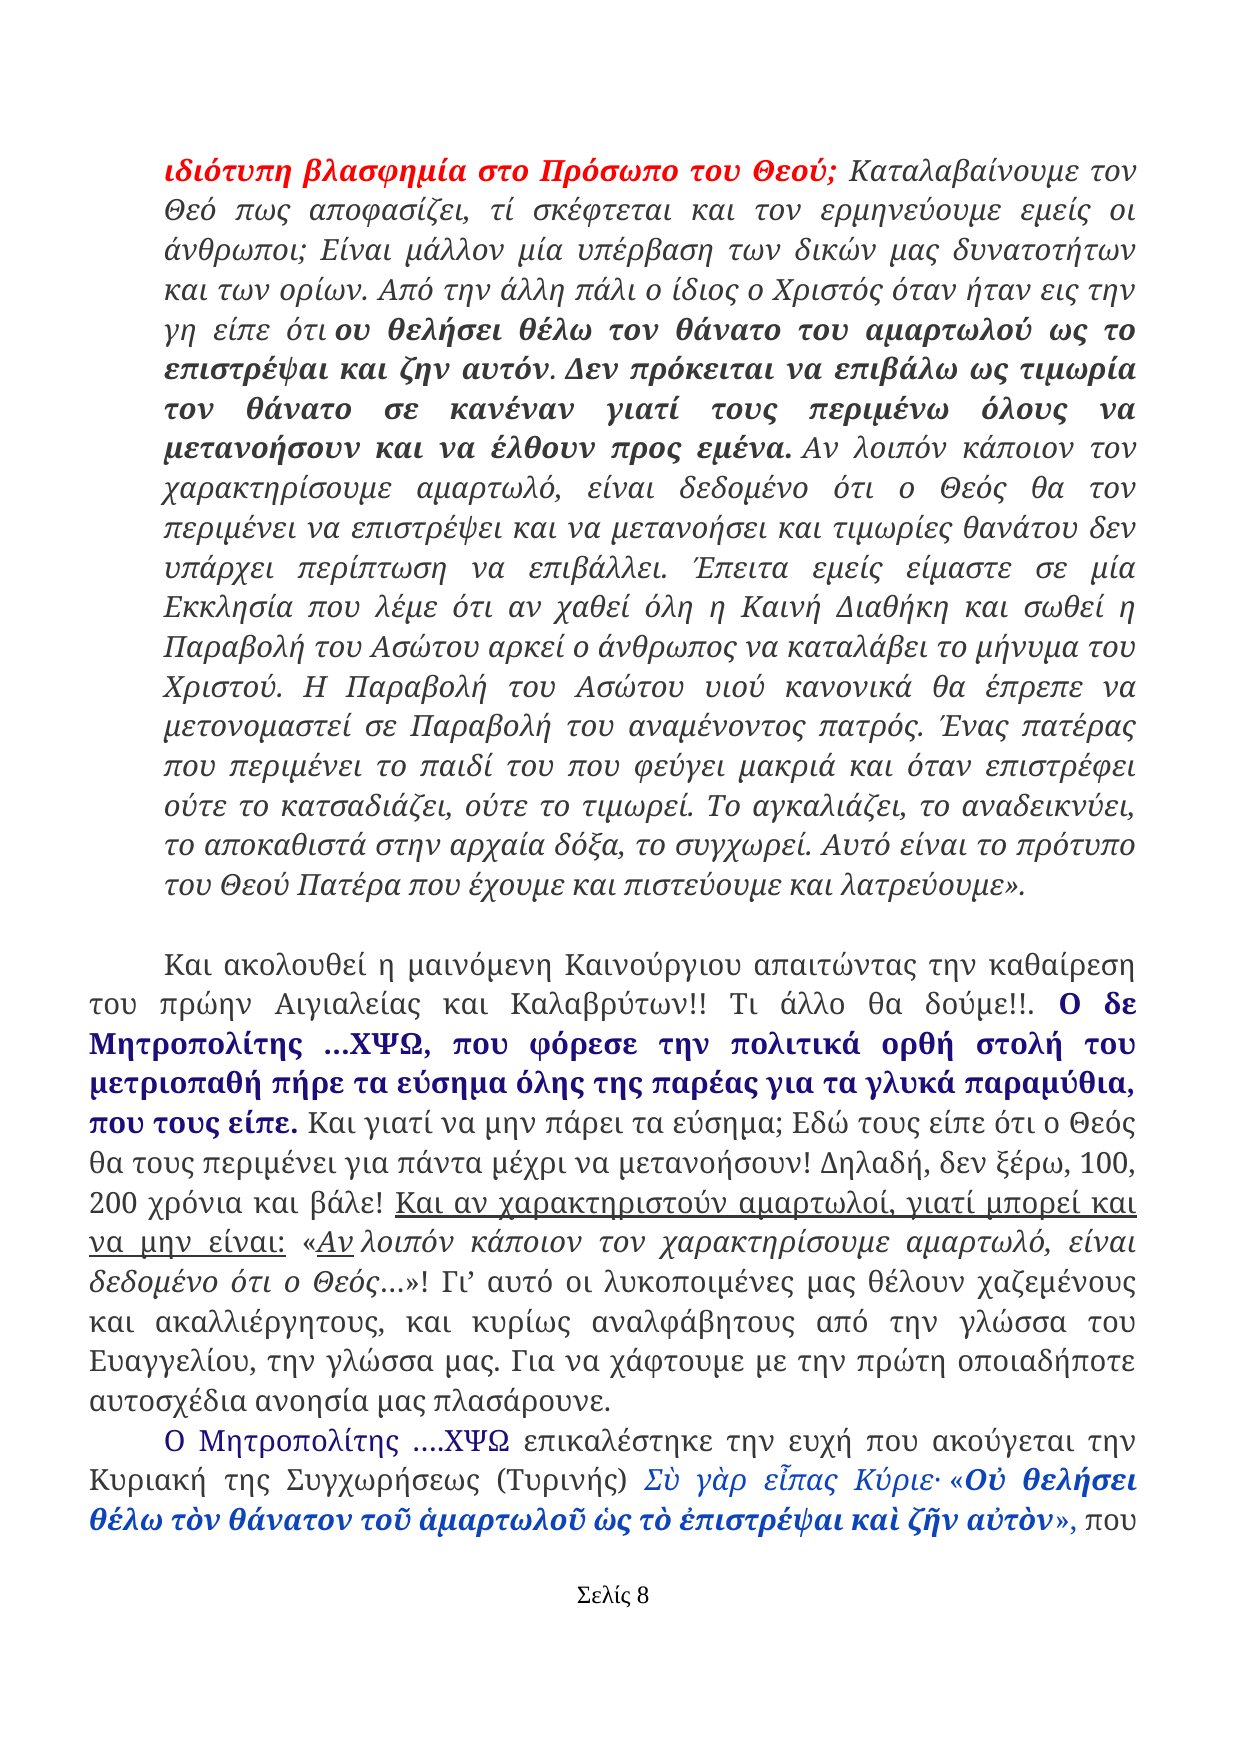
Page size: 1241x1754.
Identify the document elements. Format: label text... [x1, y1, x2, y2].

text Και ακολουθεί η μαινόμενη Καινούργιου απαιτώντας την καθαίρεση του πρώην Αιγιαλείας και Καλαβρύτων!! Τι άλλο θα δούμε!!. Ο δε Μητροπολίτης …ΧΨΩ, που φόρεσε την πολιτικά ορθή στολή του μετριοπαθή πήρε τα εύσημα όλης της παρέας για τα γλυκά παραμύθια, που τους είπε. Και γιατί να μην πάρει τα εύσημα; Εδώ τους είπε ότι ο Θεός θα τους περιμένει για πάντα μέχρι να μετανοήσουν! Δηλαδή, δεν ξέρω, 100, 200 χρόνια και βάλε! Και αν χαρακτηριστούν αμαρτωλοί, γιατί μπορεί και να μην είναι: «Αν λοιπόν κάποιον τον χαρακτηρίσουμε αμαρτωλό, είναι δεδομένο ότι ο Θεός…»! Γι’ αυτό οι λυκοποιμένες μας θέλουν χαζεμένους και ακαλλιέργητους, και κυρίως αναλφάβητους από την γλώσσα του Ευαγγελίου, την γλώσσα μας. Για να χάφτουμε με την πρώτη οποιαδήποτε αυτοσχέδια ανοησία μας πλασάρουνε. [89, 944, 1137, 1420]
text ιδιότυπη βλασφημία στο Πρόσωπο του Θεού; Καταλαβαίνουμε τον Θεό πως αποφασίζει, τί σκέφτεται και τον ερμηνεύουμε εμείς οι άνθρωποι; Είναι μάλλον μία υπέρβαση των δικών μας δυνατοτήτων και των ορίων. Από την άλλη πάλι ο ίδιος ο Χριστός όταν ήταν εις την γη είπε ότι ου θελήσει θέλω τον θάνατο του αμαρτωλού ως το επιστρέψαι και ζην αυτόν. Δεν πρόκειται να επιβάλω ως τιμωρία τον θάνατο σε κανέναν γιατί τους περιμένω όλους να μετανοήσουν και να έλθουν προς εμένα. Αν λοιπόν κάποιον τον χαρακτηρίσουμε αμαρτωλό, είναι δεδομένο ότι ο Θεός θα τον περιμένει να επιστρέψει και να μετανοήσει και τιμωρίες θανάτου δεν υπάρχει περίπτωση να επιβάλλει. Έπειτα εμείς είμαστε σε μία Εκκλησία που λέμε ότι αν χαθεί όλη η Καινή Διαθήκη και σωθεί η Παραβολή του Ασώτου αρκεί ο άνθρωπος να καταλάβει το μήνυμα του Χριστού. Η Παραβολή του Ασώτου υιού κανονικά θα έπρεπε να μετονομαστεί σε Παραβολή του αναμένοντος πατρός. Ένας πατέρας που περιμένει το παιδί του που φεύγει μακριά και όταν επιστρέφει ούτε το κατσαδιάζει, ούτε το τιμωρεί. Το αγκαλιάζει, το αναδεικνύει, το αποκαθιστά στην αρχαία δόξα, το συγχωρεί. Αυτό είναι το πρότυπο του Θεού Πατέρα που έχουμε και πιστεύουμε και λατρεύουμε». [164, 150, 1137, 904]
text Ο Μητροπολίτης ….ΧΨΩ επικαλέστηκε την ευχή που ακούγεται την Κυριακή της Συγχωρήσεως (Τυρινής) Σὺ γὰρ εἶπας Κύριε· «Οὐ θελήσει θέλω τὸν θάνατον τοῦ ἁμαρτωλοῦ ὡς τὸ ἐπιστρέψαι καὶ ζῆν αὐτὸν», που [89, 1420, 1137, 1539]
